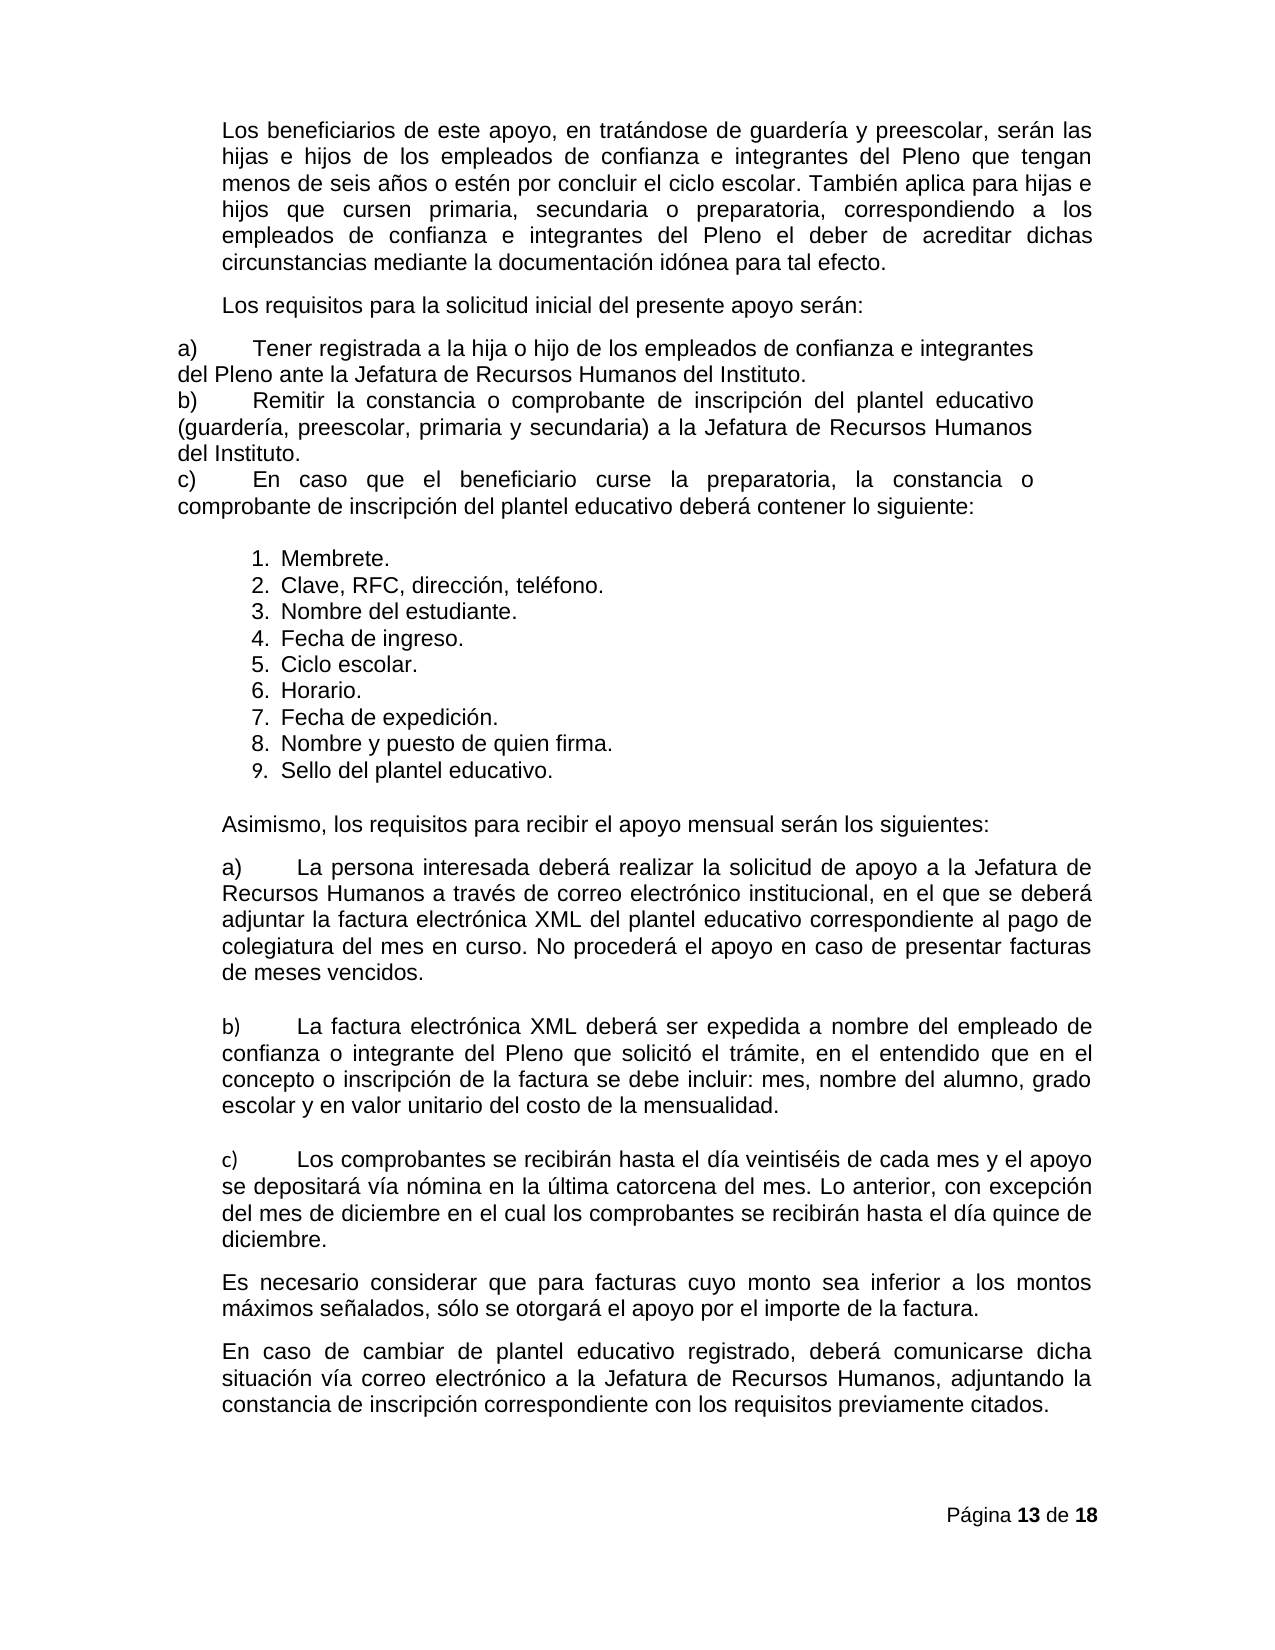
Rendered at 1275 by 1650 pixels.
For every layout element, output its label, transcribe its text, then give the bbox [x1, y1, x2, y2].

list Remitir la constancia o comprobante de inscripción del plantel educativo (guardería, preescolar, primaria y secundaria) a la Jefatura de Recursos Humanos del Instituto. [177, 387, 1034, 466]
text Los beneficiarios de este apoyo, en tratándose de guardería y preescolar, serán las hijas e hijos de los empleados de confianza e integrantes del Pleno que tengan menos de seis años o estén por concluir el ciclo escolar. También aplica para hijas e hijos que cursen primaria, secundaria o preparatoria, correspondiendo a los empleados de confianza e integrantes del Pleno el deber de acreditar dichas circunstancias mediante la documentación idónea para tal efecto. [222, 117, 1093, 275]
list Fecha de expedición. [251, 703, 1034, 730]
list Los comprobantes se recibirán hasta el día veintiséis de cada mes y el apoyo se depositará vía nómina en la última catorcena del mes. Lo anterior, con excepción del mes de diciembre en el cual los comprobantes se recibirán hasta el día quince de diciembre. [222, 1145, 1093, 1252]
text En caso de cambiar de plantel educativo registrado, deberá comunicarse dicha situación vía correo electrónico a la Jefatura de Recursos Humanos, adjuntando la constancia de inscripción correspondiente con los requisitos previamente citados. [222, 1338, 1093, 1417]
text Los requisitos para la solicitud inicial del presente apoyo serán: [222, 292, 1034, 318]
list Nombre y puesto de quien firma. [251, 730, 1034, 756]
list Fecha de ingreso. [251, 624, 1034, 651]
list La persona interesada deberá realizar la solicitud de apoyo a la Jefatura de Recursos Humanos a través de correo electrónico institucional, en el que se deberá adjuntar la factura electrónica XML del plantel educativo correspondiente al pago de colegiatura del mes en curso. No procederá el apoyo en caso de presentar facturas de meses vencidos. [222, 854, 1093, 985]
list Clave, RFC, dirección, teléfono. [251, 572, 1034, 598]
text Asimismo, los requisitos para recibir el apoyo mensual serán los siguientes: [222, 811, 1034, 837]
list Membrete. [251, 545, 1034, 572]
text Es necesario considerar que para facturas cuyo monto sea inferior a los montos máximos señalados, sólo se otorgará el apoyo por el importe de la factura. [222, 1269, 1093, 1322]
list Horario. [251, 677, 1034, 703]
list La factura electrónica XML deberá ser expedida a nombre del empleado de confianza o integrante del Pleno que solicitó el trámite, en el entendido que en el concepto o inscripción de la factura se debe incluir: mes, nombre del alumno, grado escolar y en valor unitario del costo de la mensualidad. [222, 1012, 1093, 1119]
list Nombre del estudiante. [251, 598, 1034, 624]
list En caso que el beneficiario curse la preparatoria, la constancia o comprobante de inscripción del plantel educativo deberá contener lo siguiente: [177, 466, 1034, 519]
list Ciclo escolar. [251, 651, 1034, 677]
list Tener registrada a la hija o hijo de los empleados de confianza e integrantes del Pleno ante la Jefatura de Recursos Humanos del Instituto. [177, 334, 1034, 387]
list Sello del plantel educativo. [251, 756, 1034, 784]
